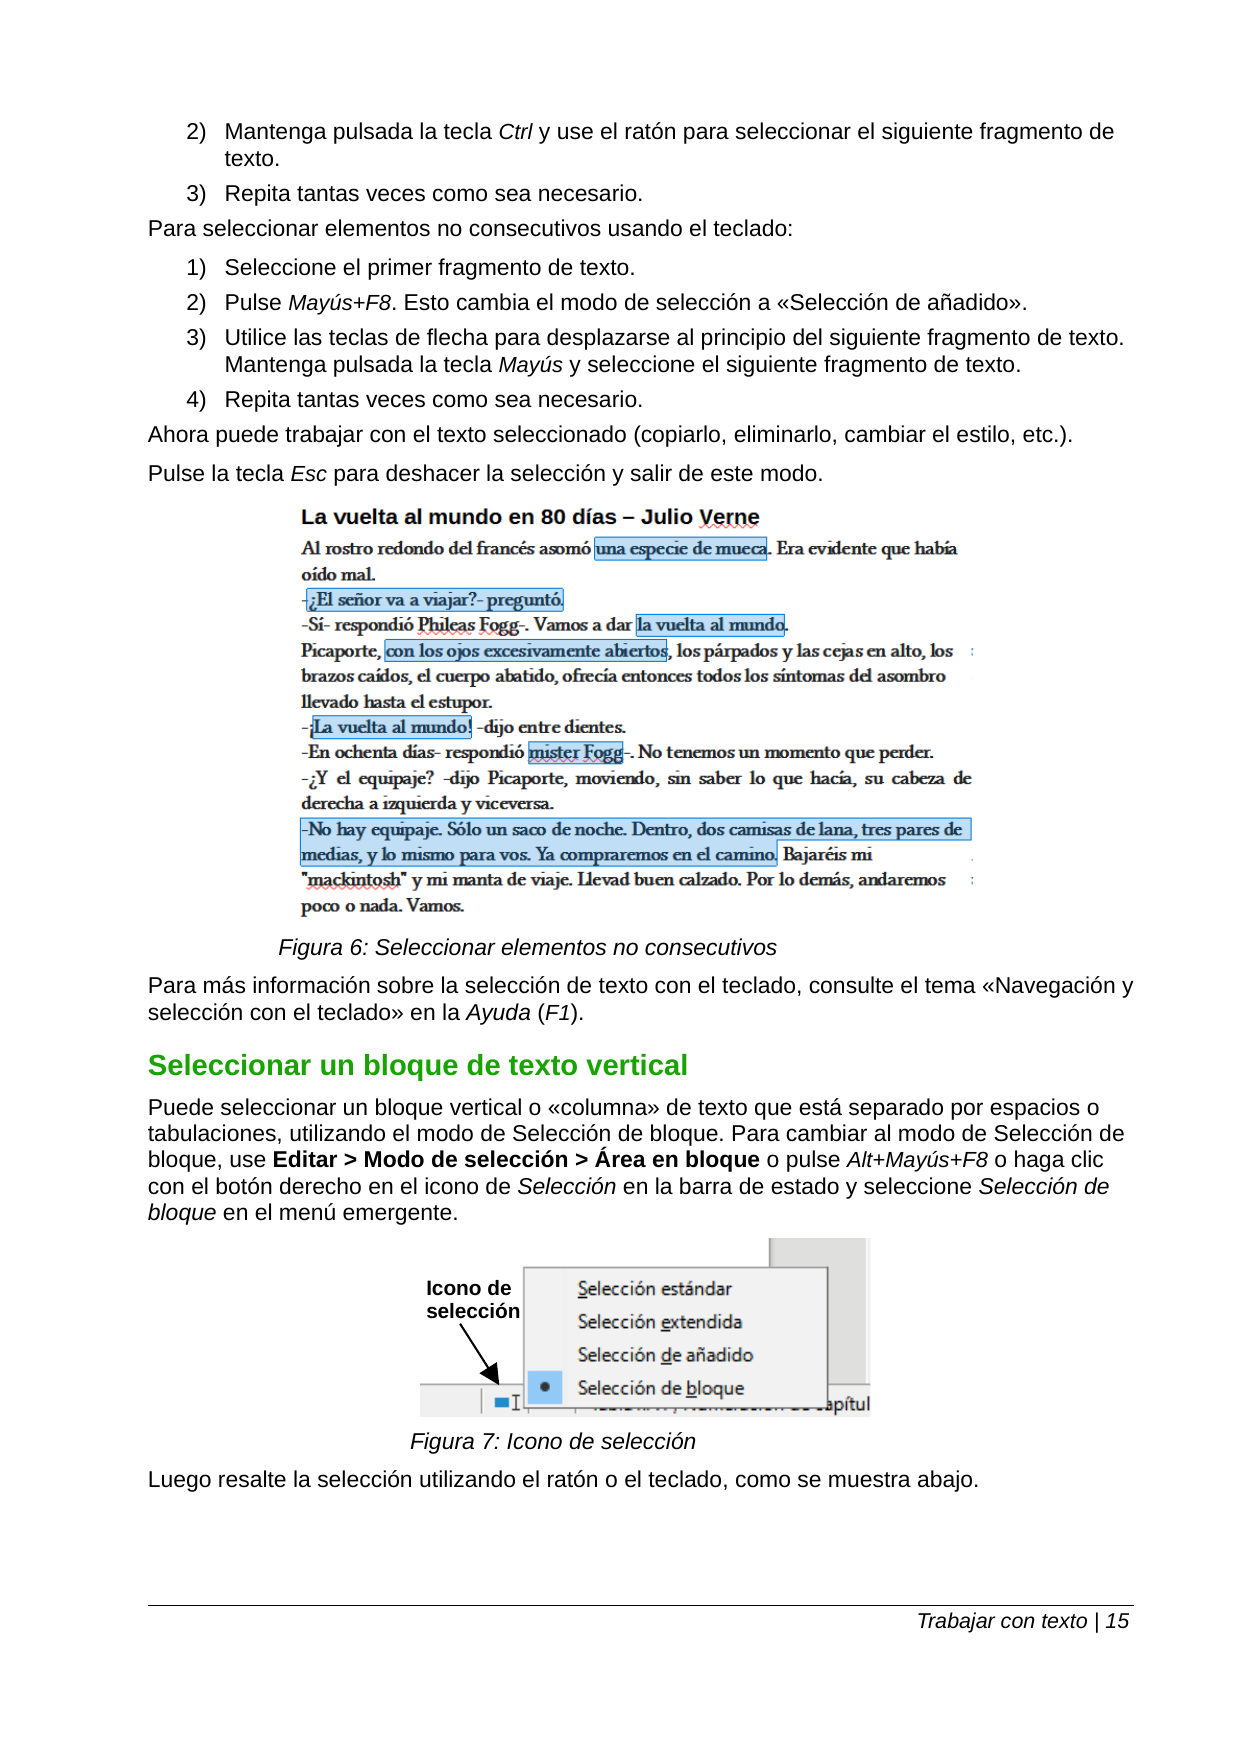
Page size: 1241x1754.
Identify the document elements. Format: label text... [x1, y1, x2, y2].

picture [278, 498, 1004, 922]
list Mantenga pulsada la tecla Ctrl y use el ratón para seleccionar el siguiente fragmento de texto. [207, 118, 1134, 171]
text Pulse la tecla Esc para deshacer la selección y salir de este modo. [148, 460, 1134, 486]
text Luego resalte la selección utilizando el ratón o el teclado, como se muestra abajo. [148, 1466, 1134, 1493]
text Ahora puede trabajar con el texto seleccionado (copiarlo, eliminarlo, cambiar el estilo, etc.). [148, 421, 1134, 447]
list Repita tantas veces como sea necesario. [207, 180, 1134, 206]
list Utilice las teclas de flecha para desplazarse al principio del siguiente fragmento de texto. Mantenga pulsada la tecla Mayús y seleccione el siguiente fragmento de texto. [207, 324, 1134, 377]
subtitle Seleccionar un bloque de texto vertical [148, 1048, 1134, 1082]
text Puede seleccionar un bloque vertical o «columna» de texto que está separado por espacios o tabulaciones, utilizando el modo de Selección de bloque. Para cambiar al modo de Selección de bloque, use Editar > Modo de selección > Área en bloque o pulse Alt+Mayús+F8 o haga clic con el botón derecho en el icono de Selección en la barra de estado y seleccione Selección de bloque en el menú emergente. [148, 1094, 1134, 1226]
list Seleccione el primer fragmento de texto. [207, 254, 1134, 280]
text Para seleccionar elementos no consecutivos usando el teclado: [148, 215, 1134, 241]
text Para más información sobre la selección de texto con el teclado, consulte el tema «Navegación y selección con el teclado» en la Ayuda (F1). [148, 972, 1134, 1025]
text Figura 7: Icono de selección [410, 1428, 872, 1454]
text Figura 6: Seleccionar elementos no consecutivos [278, 934, 1003, 960]
list Pulse Mayús+F8. Esto cambia el modo de selección a «Selección de añadido». [207, 289, 1134, 315]
list Repita tantas veces como sea necesario. [207, 386, 1134, 412]
